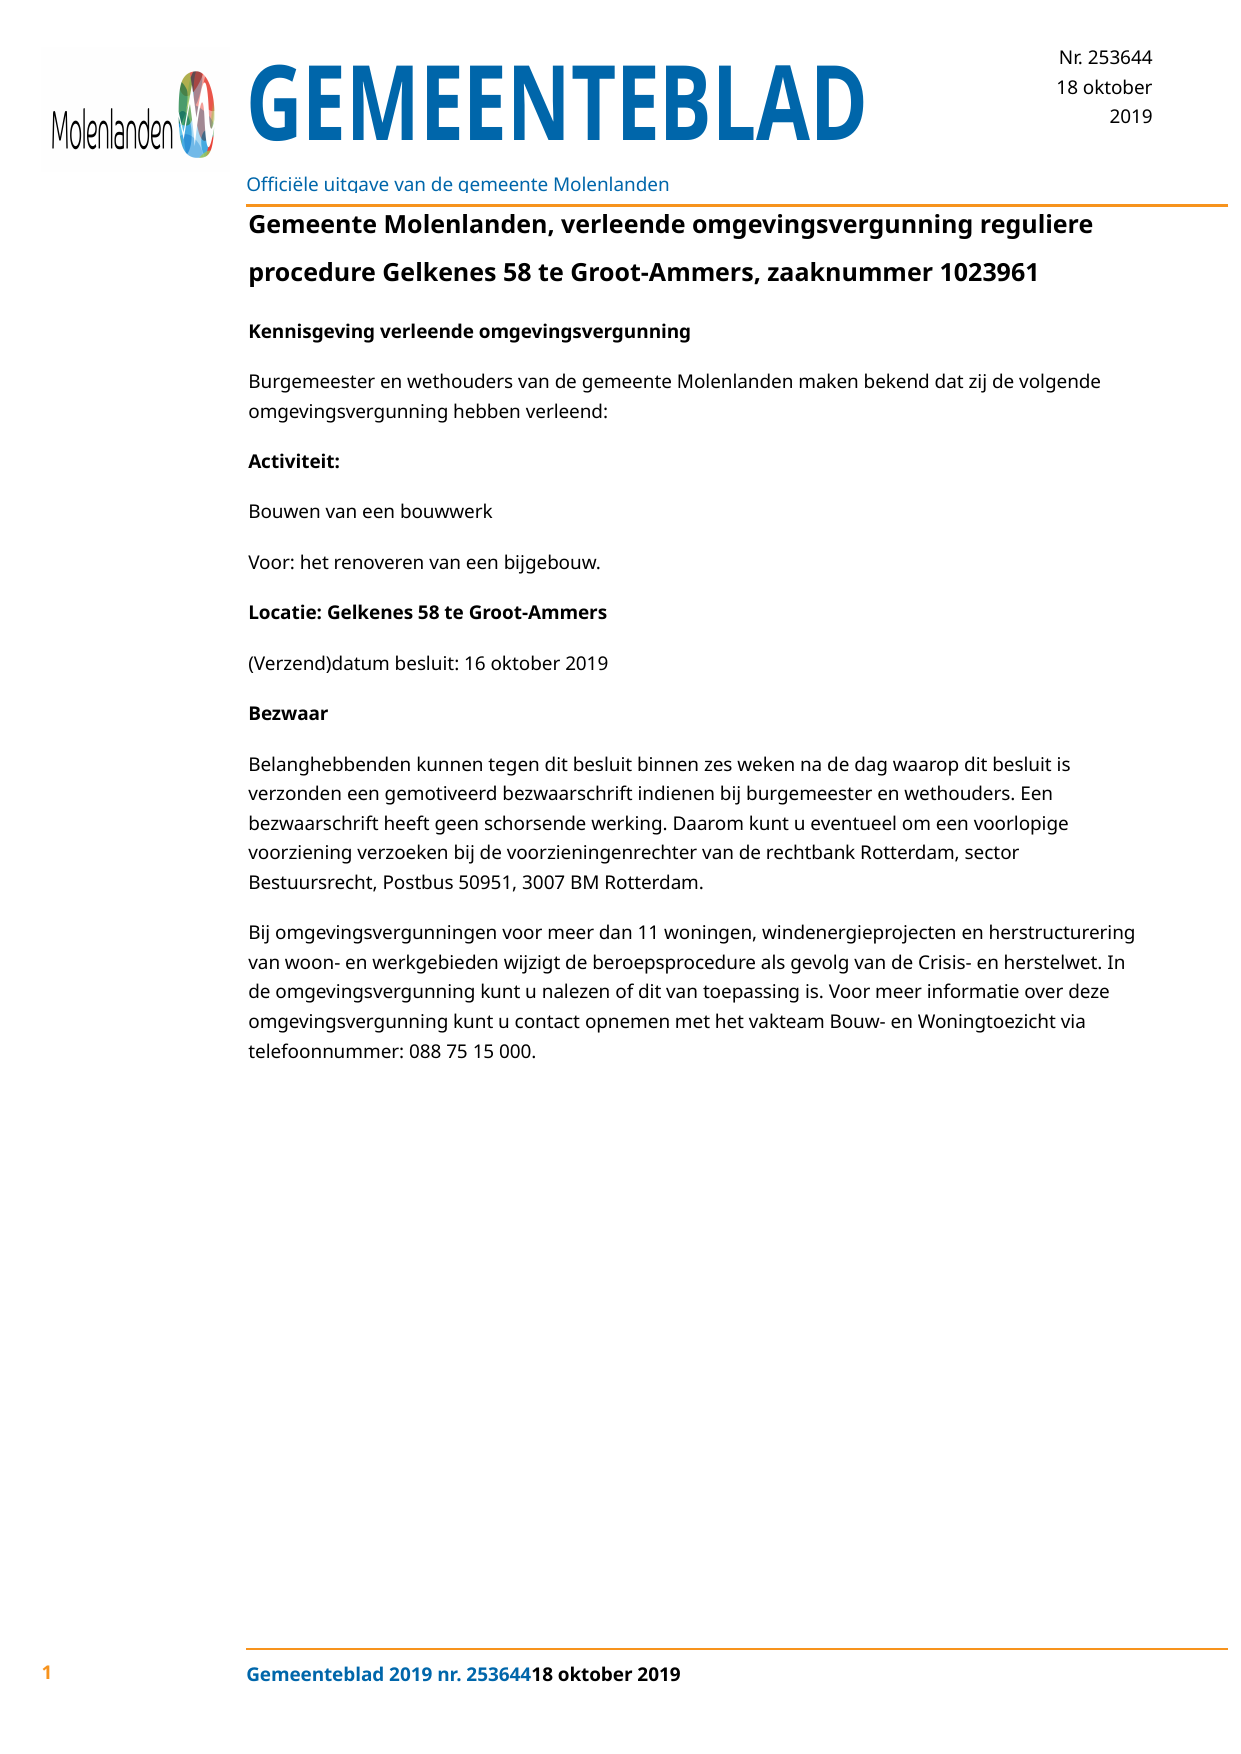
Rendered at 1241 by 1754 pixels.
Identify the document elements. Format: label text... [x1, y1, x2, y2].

text Burgemeester en wethouders van de gemeente Molenlanden maken bekend dat zij de volgende omgevingsvergunning hebben verleend: [248, 368, 1152, 424]
text Locatie: Gelkenes 58 te Groot-Ammers [248, 599, 1152, 625]
text Kennisgeving verleende omgevingsvergunning [248, 318, 1152, 344]
text Bij omgevingsvergunningen voor meer dan 11 woningen, windenergieprojecten en herstructurering van woon- en werkgebieden wijzigt de beroepsprocedure als gevolg van de Crisis- en herstelwet. In de omgevingsvergunning kunt u nalezen of dit van toepassing is. Voor meer informatie over deze omgevingsvergunning kunt u contact opnemen met het vakteam Bouw- en Woningtoezicht via telefoonnummer: 088 75 15 000. [248, 919, 1152, 1064]
text Bouwen van een bouwwerk [248, 499, 1152, 524]
text Belanghebbenden kunnen tegen dit besluit binnen zes weken na de dag waarop dit besluit is verzonden een gemotiveerd bezwaarschrift indienen bij burgemeester en wethouders. Een bezwaarschrift heeft geen schorsende werking. Daarom kunt u eventueel om een voorlopige voorziening verzoeken bij de voorzieningenrechter van de rechtbank Rotterdam, sector Bestuursrecht, Postbus 50951, 3007 BM Rotterdam. [248, 751, 1152, 895]
text Activiteit: [248, 448, 1152, 474]
text Voor: het renoveren van een bijgebouw. [248, 549, 1152, 575]
text (Verzend)datum besluit: 16 oktober 2019 [248, 650, 1152, 676]
text Bezwaar [248, 700, 1152, 726]
text Gemeente Molenlanden, verleende omgevingsvergunning reguliere procedure Gelkenes 58 te Groot-Ammers, zaaknummer 1023961 [248, 207, 1152, 288]
picture [41, 47, 231, 172]
